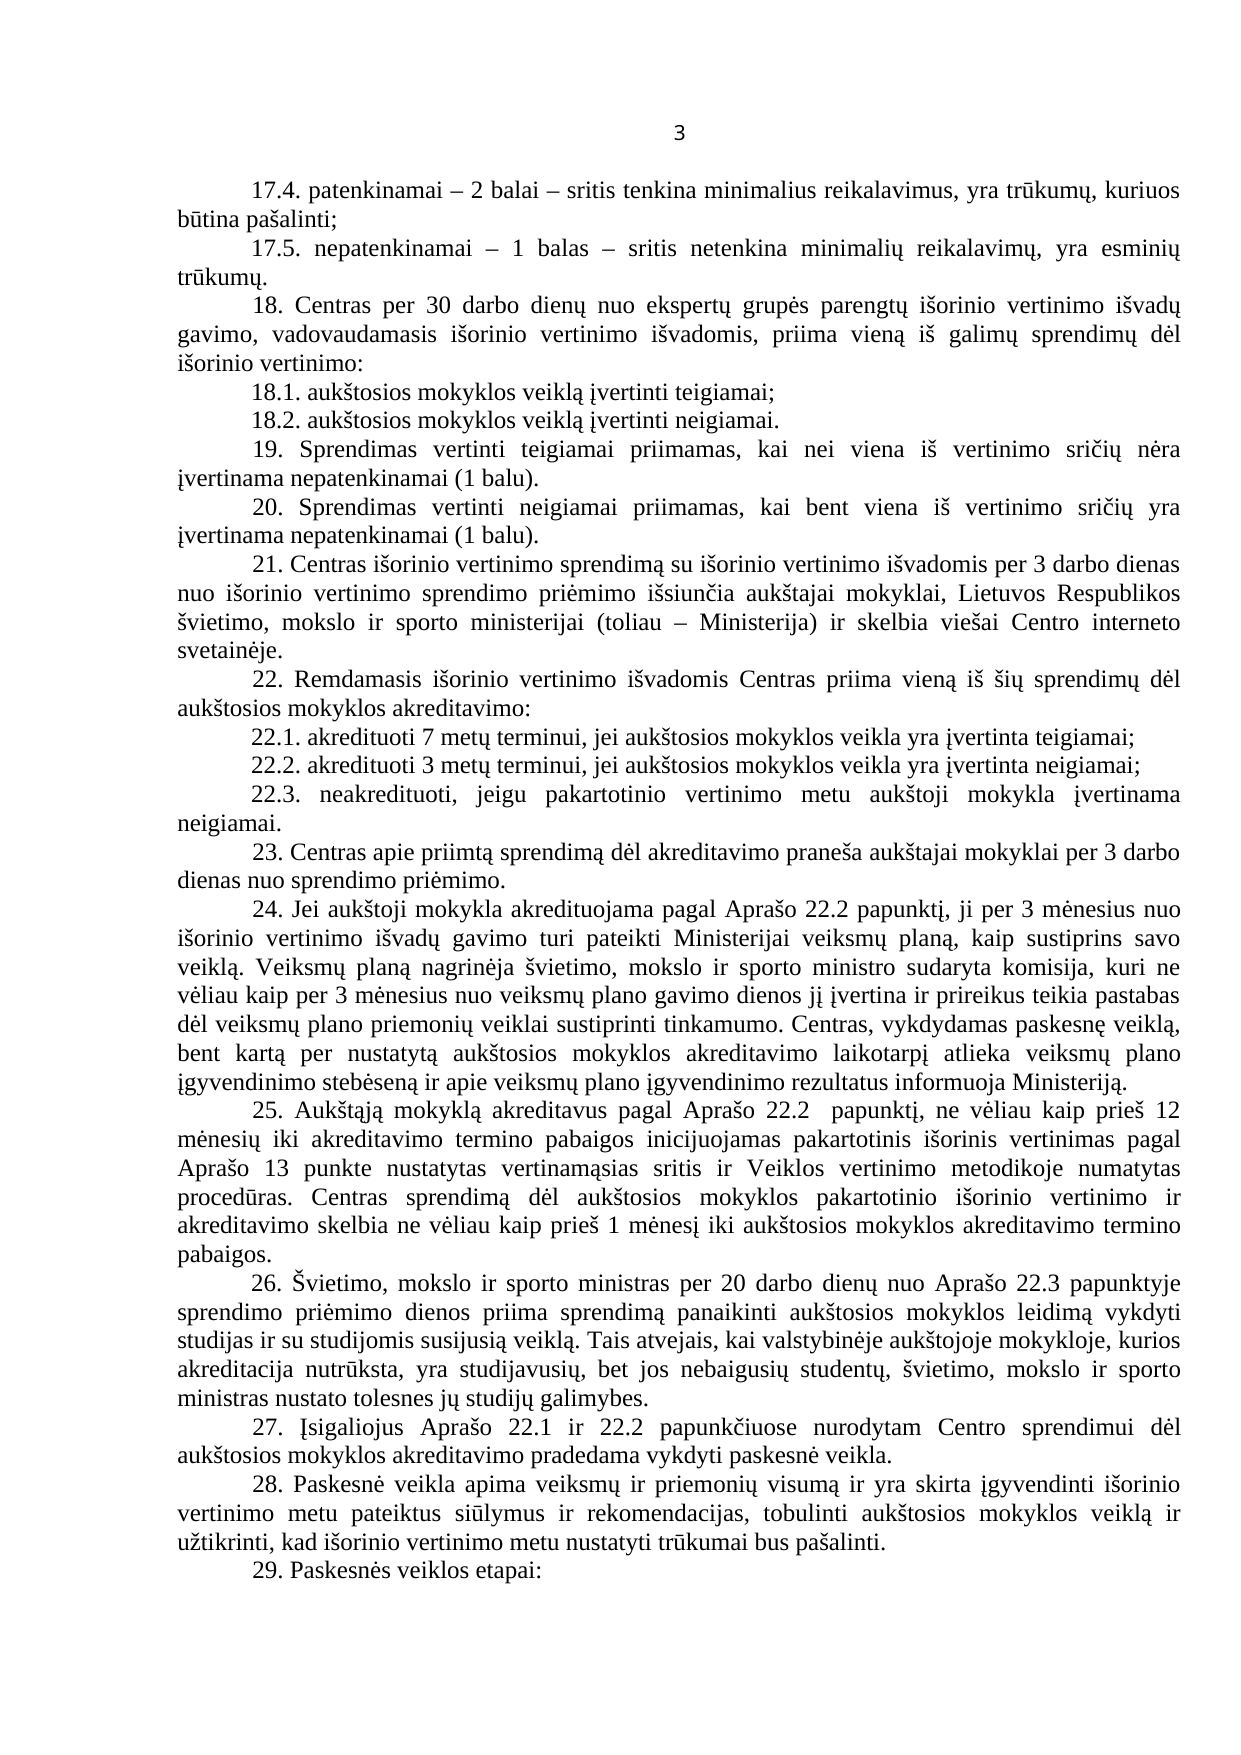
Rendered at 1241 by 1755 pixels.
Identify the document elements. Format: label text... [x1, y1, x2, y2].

text 22. Remdamasis išorinio vertinimo išvadomis Centras priima vieną iš šių sprendimų dėl aukštosios mokyklos akreditavimo: [177, 664, 1182, 722]
text 28. Paskesnė veikla apima veiksmų ir priemonių visumą ir yra skirta įgyvendinti išorinio vertinimo metu pateiktus siūlymus ir rekomendacijas, tobulinti aukštosios mokyklos veiklą ir užtikrinti, kad išorinio vertinimo metu nustatyti trūkumai bus pašalinti. [177, 1469, 1182, 1555]
text 25. Aukštąją mokyklą akreditavus pagal Aprašo 22.2 papunktį, ne vėliau kaip prieš 12 mėnesių iki akreditavimo termino pabaigos inicijuojamas pakartotinis išorinis vertinimas pagal Aprašo 13 punkte nustatytas vertinamąsias sritis ir Veiklos vertinimo metodikoje numatytas procedūras. Centras sprendimą dėl aukštosios mokyklos pakartotinio išorinio vertinimo ir akreditavimo skelbia ne vėliau kaip prieš 1 mėnesį iki aukštosios mokyklos akreditavimo termino pabaigos. [177, 1095, 1182, 1268]
text 22.1. akredituoti 7 metų terminui, jei aukštosios mokyklos veikla yra įvertinta teigiamai; [177, 722, 1182, 750]
text 17.4. patenkinamai – 2 balai – sritis tenkina minimalius reikalavimus, yra trūkumų, kuriuos būtina pašalinti; [177, 175, 1182, 233]
text 18.1. aukštosios mokyklos veiklą įvertinti teigiamai; [177, 377, 1182, 405]
text 18.2. aukštosios mokyklos veiklą įvertinti neigiamai. [177, 405, 1182, 434]
text 22.3. neakredituoti, jeigu pakartotinio vertinimo metu aukštoji mokykla įvertinama neigiamai. [177, 779, 1182, 837]
text 29. Paskesnės veiklos etapai: [177, 1555, 1182, 1584]
text 18. Centras per 30 darbo dienų nuo ekspertų grupės parengtų išorinio vertinimo išvadų gavimo, vadovaudamasis išorinio vertinimo išvadomis, priima vieną iš galimų sprendimų dėl išorinio vertinimo: [177, 290, 1182, 377]
text 27. Įsigaliojus Aprašo 22.1 ir 22.2 papunkčiuose nurodytam Centro sprendimui dėl aukštosios mokyklos akreditavimo pradedama vykdyti paskesnė veikla. [177, 1412, 1182, 1469]
text 19. Sprendimas vertinti teigiamai priimamas, kai nei viena iš vertinimo sričių nėra įvertinama nepatenkinamai (1 balu). [177, 434, 1182, 492]
text 20. Sprendimas vertinti neigiamai priimamas, kai bent viena iš vertinimo sričių yra įvertinama nepatenkinamai (1 balu). [177, 492, 1182, 549]
text 17.5. nepatenkinamai – 1 balas – sritis netenkina minimalių reikalavimų, yra esminių trūkumų. [177, 233, 1182, 290]
text 21. Centras išorinio vertinimo sprendimą su išorinio vertinimo išvadomis per 3 darbo dienas nuo išorinio vertinimo sprendimo priėmimo išsiunčia aukštajai mokyklai, Lietuvos Respublikos švietimo, mokslo ir sporto ministerijai (toliau – Ministerija) ir skelbia viešai Centro interneto svetainėje. [177, 549, 1182, 664]
text 22.2. akredituoti 3 metų terminui, jei aukštosios mokyklos veikla yra įvertinta neigiamai; [177, 750, 1182, 779]
text 26. Švietimo, mokslo ir sporto ministras per 20 darbo dienų nuo Aprašo 22.3 papunktyje sprendimo priėmimo dienos priima sprendimą panaikinti aukštosios mokyklos leidimą vykdyti studijas ir su studijomis susijusią veiklą. Tais atvejais, kai valstybinėje aukštojoje mokykloje, kurios akreditacija nutrūksta, yra studijavusių, bet jos nebaigusių studentų, švietimo, mokslo ir sporto ministras nustato tolesnes jų studijų galimybes. [177, 1268, 1182, 1412]
text 24. Jei aukštoji mokykla akredituojama pagal Aprašo 22.2 papunktį, ji per 3 mėnesius nuo išorinio vertinimo išvadų gavimo turi pateikti Ministerijai veiksmų planą, kaip sustiprins savo veiklą. Veiksmų planą nagrinėja švietimo, mokslo ir sporto ministro sudaryta komisija, kuri ne vėliau kaip per 3 mėnesius nuo veiksmų plano gavimo dienos jį įvertina ir prireikus teikia pastabas dėl veiksmų plano priemonių veiklai sustiprinti tinkamumo. Centras, vykdydamas paskesnę veiklą, bent kartą per nustatytą aukštosios mokyklos akreditavimo laikotarpį atlieka veiksmų plano įgyvendinimo stebėseną ir apie veiksmų plano įgyvendinimo rezultatus informuoja Ministeriją. [177, 894, 1182, 1095]
text 23. Centras apie priimtą sprendimą dėl akreditavimo praneša aukštajai mokyklai per 3 darbo dienas nuo sprendimo priėmimo. [177, 837, 1182, 894]
